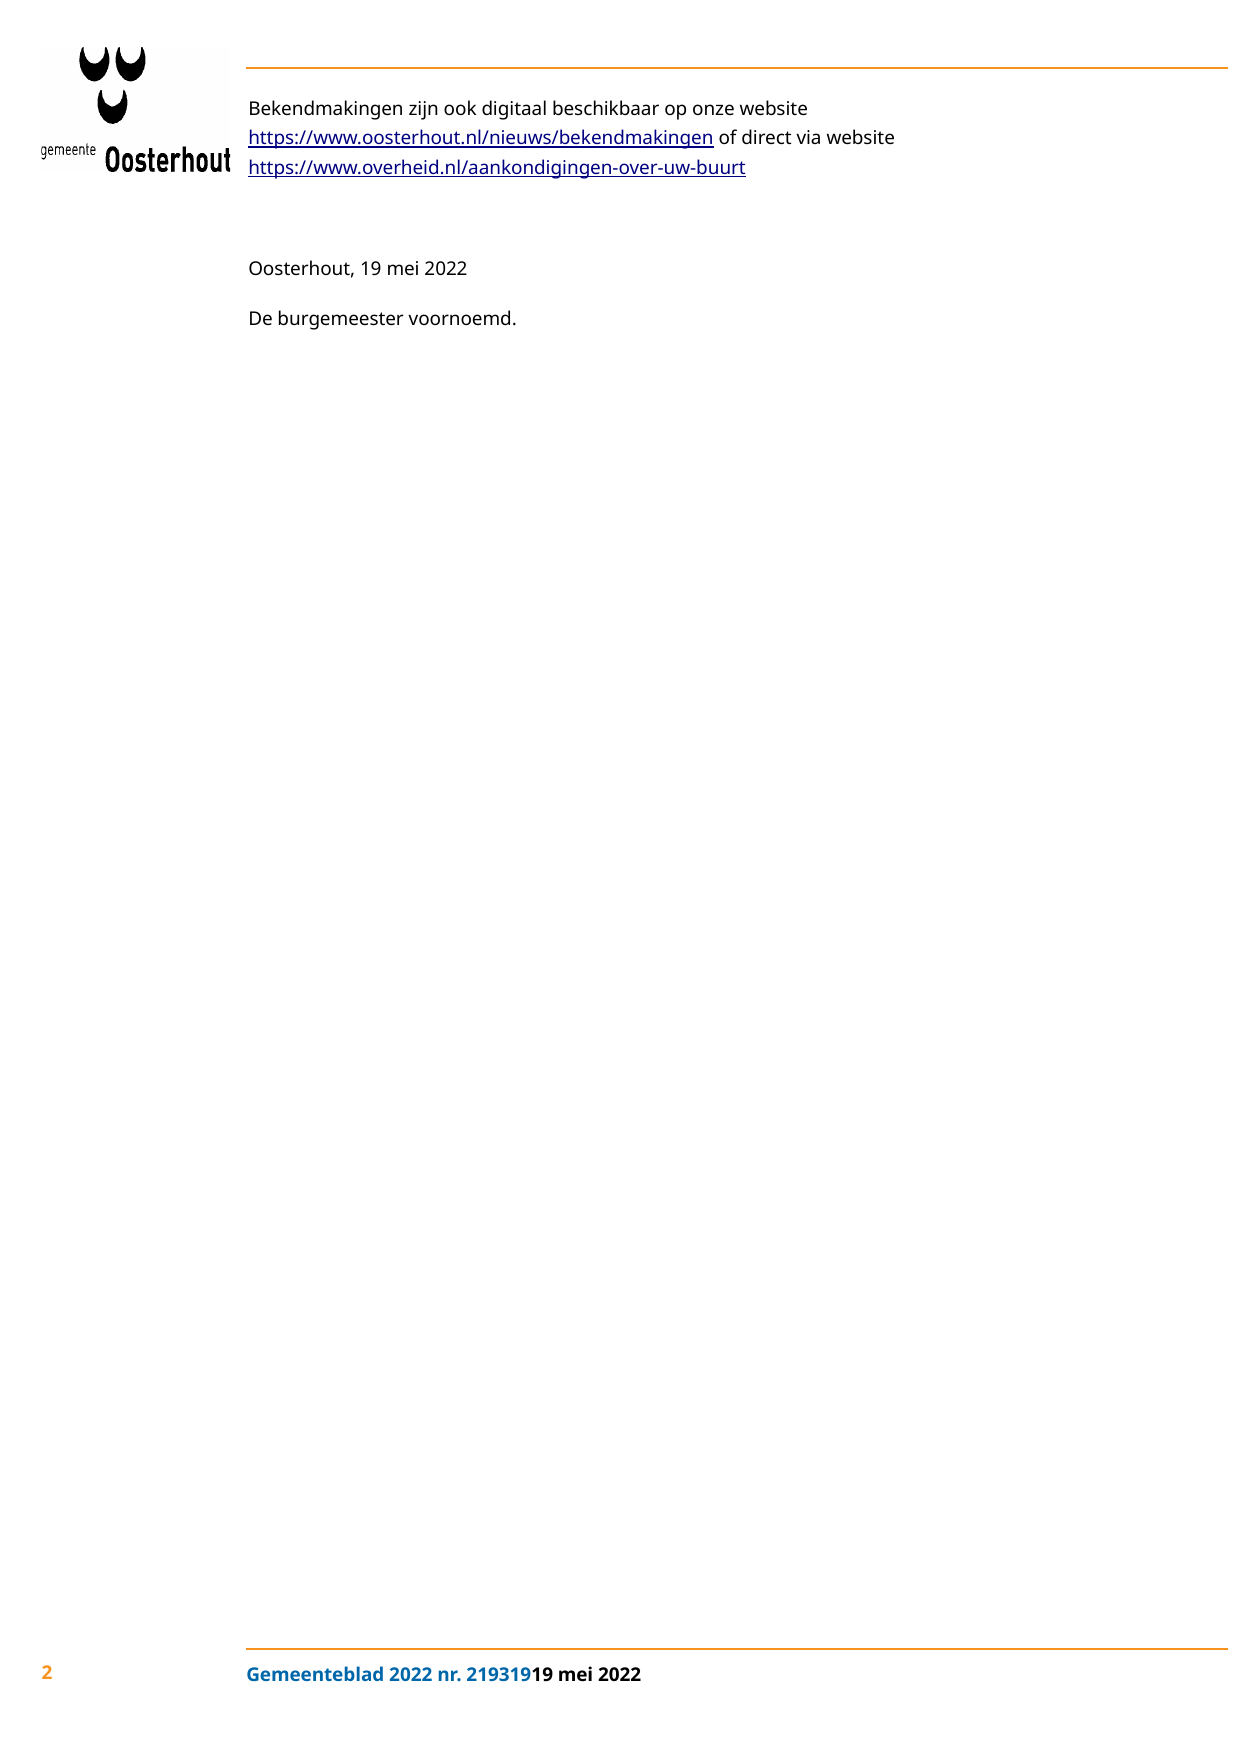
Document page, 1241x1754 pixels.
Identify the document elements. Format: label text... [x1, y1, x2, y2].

text Bekendmakingen zijn ook digitaal beschikbaar op onze website https://www.oosterhout.nl/nieuws/bekendmakingen of direct via website https://www.overheid.nl/aankondigingen-over-uw-buurt [248, 95, 1152, 180]
picture [41, 47, 231, 172]
text De burgemeester voornoemd. [248, 305, 1152, 331]
text Oosterhout, 19 mei 2022 [248, 255, 1152, 281]
